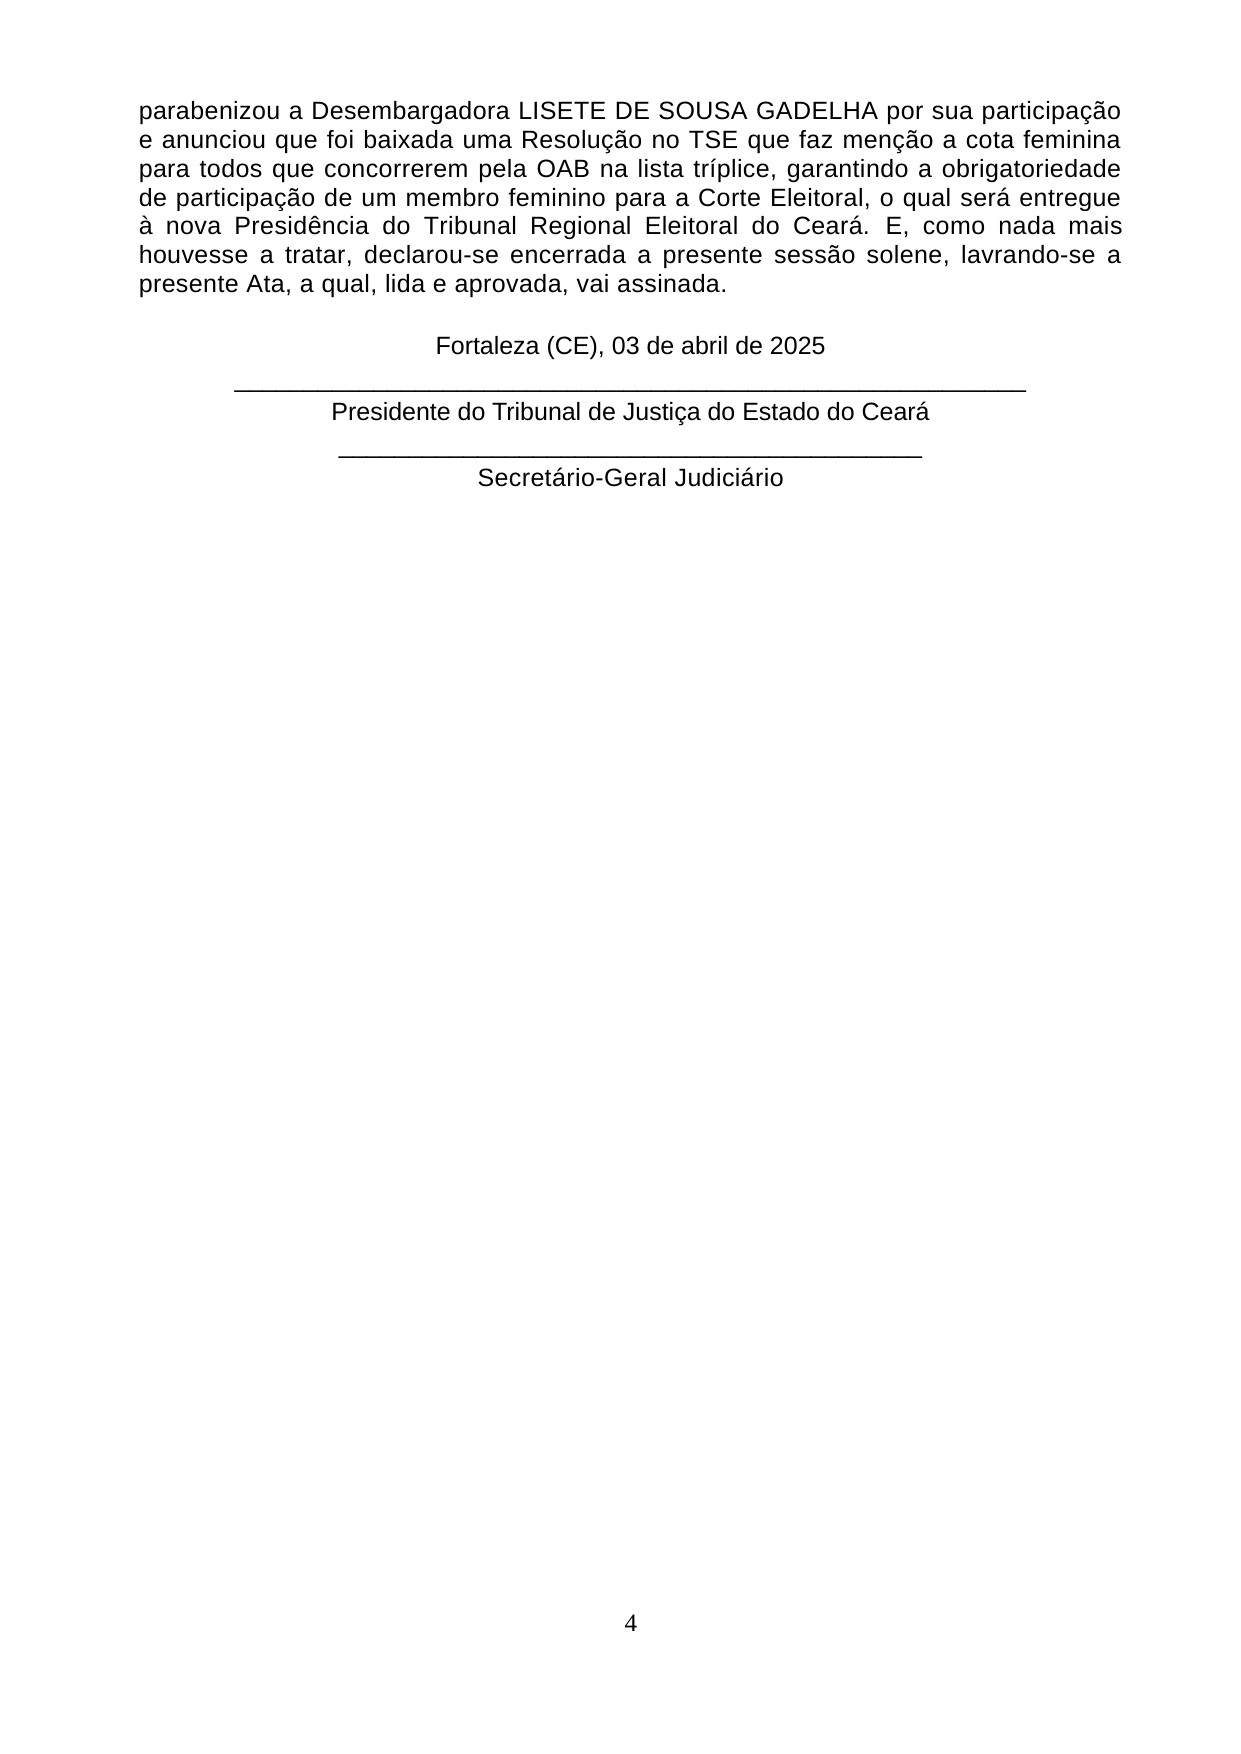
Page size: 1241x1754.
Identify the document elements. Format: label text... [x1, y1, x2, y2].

text Presidente do Tribunal de Justiça do Estado do Ceará [138, 397, 1123, 425]
text _________________________________________________________ [138, 364, 1123, 392]
text __________________________________________ [138, 430, 1123, 458]
text Fortaleza (CE), 03 de abril de 2025 [138, 331, 1123, 359]
text Secretário-Geral Judiciário [138, 463, 1123, 491]
text parabenizou a Desembargadora LISETE DE SOUSA GADELHA por sua participação e anunciou que foi baixada uma Resolução no TSE que faz menção a cota feminina para todos que concorrerem pela OAB na lista tríplice, garantindo a obrigatoriedade de participação de um membro feminino para a Corte Eleitoral, o qual será entregue à nova Presidência do Tribunal Regional Eleitoral do Ceará. E, como nada mais houvesse a tratar, declarou-se encerrada a presente sessão solene, lavrando-se a presente Ata, a qual, lida e aprovada, vai assinada. [138, 96, 1123, 298]
